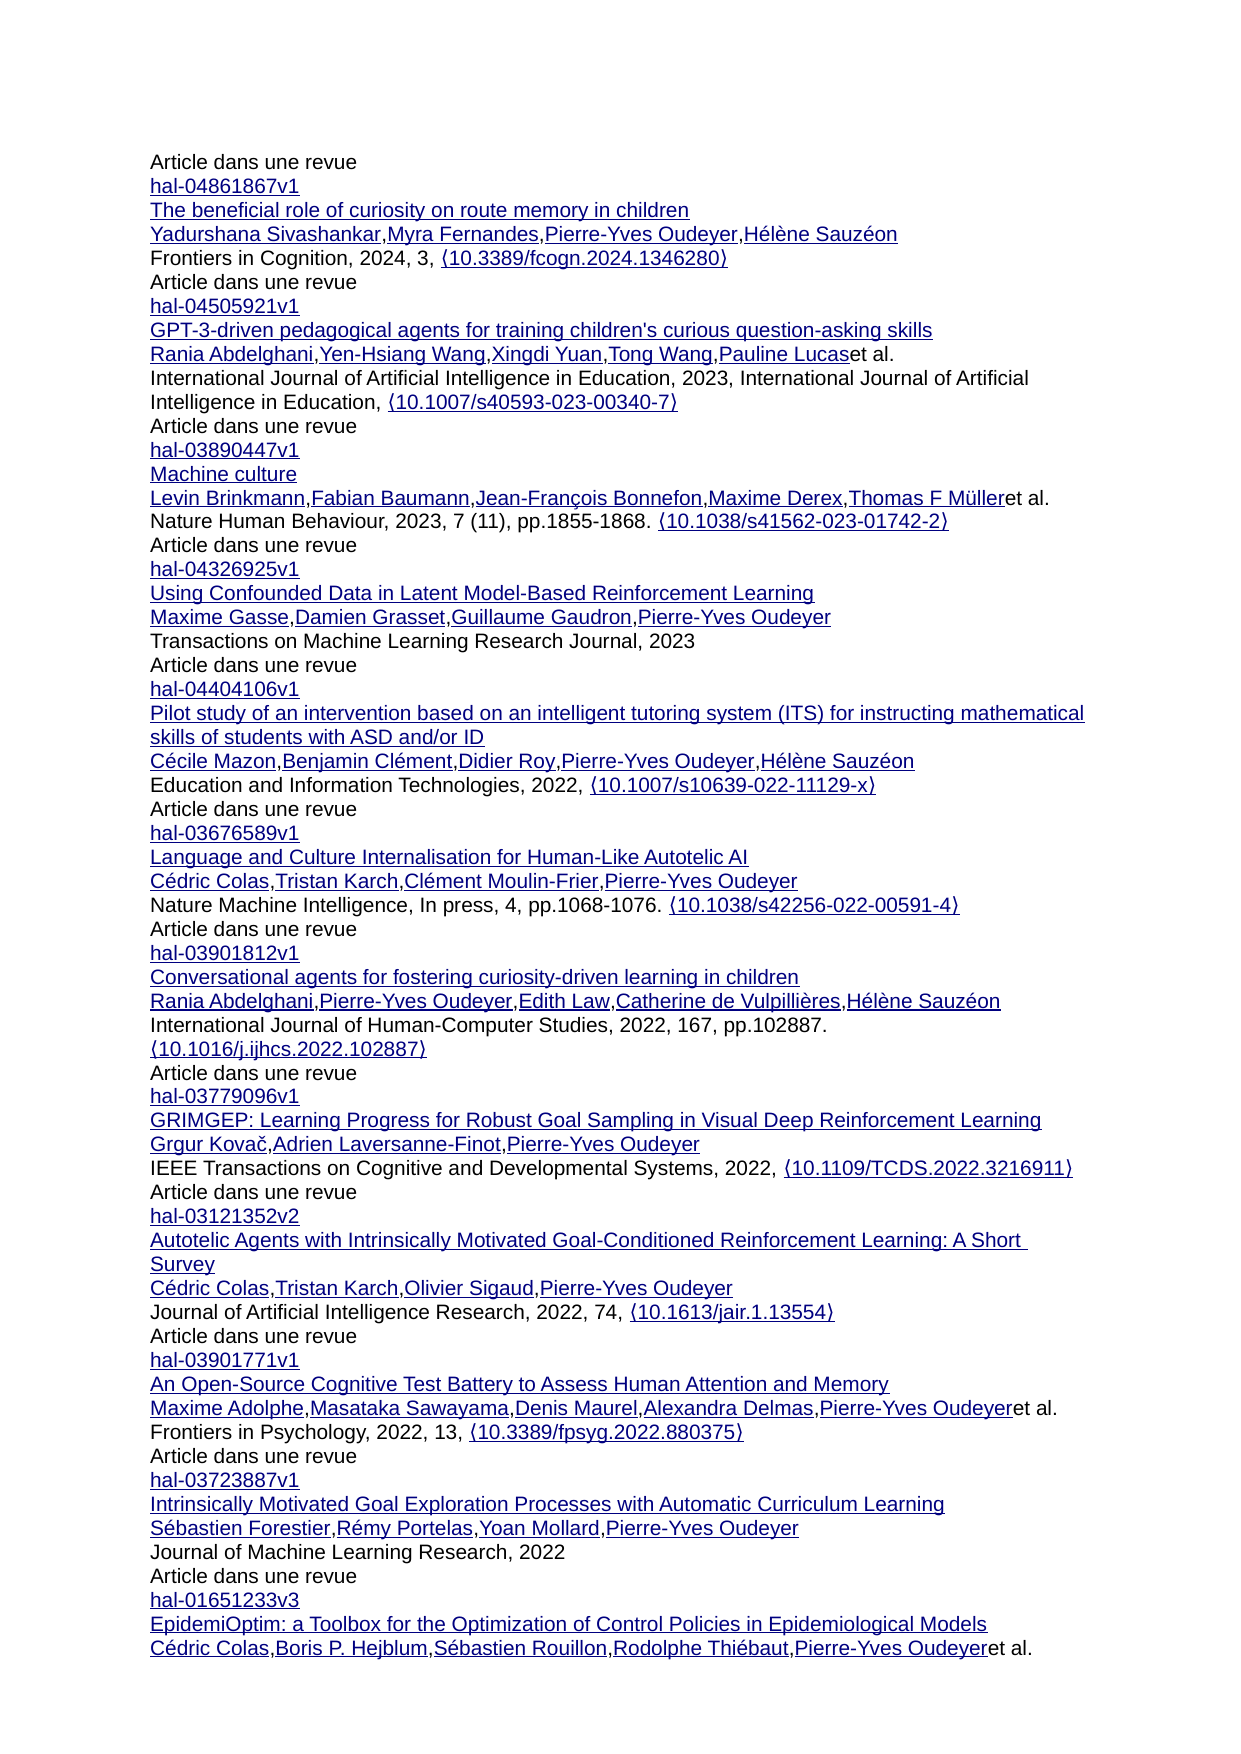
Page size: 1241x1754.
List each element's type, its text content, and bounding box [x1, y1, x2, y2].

table_cell The beneficial role of curiosity on route memory in children Yadurshana Sivashankar,Myra Fernandes,Pierre-Yves Oudeyer,Hélène Sauzéon Frontiers in Cognition, 2024, 3, ⟨10.3389/fcogn.2024.1346280⟩ Article dans une revue hal-04505921v1 [150, 198, 1090, 318]
table_cell Machine culture Levin Brinkmann,Fabian Baumann,Jean-François Bonnefon,Maxime Derex,Thomas F Mülleret al. Nature Human Behaviour, 2023, 7 (11), pp.1855-1868. ⟨10.1038/s41562-023-01742-2⟩ Article dans une revue hal-04326925v1 [150, 461, 1090, 581]
table_cell Intrinsically Motivated Goal Exploration Processes with Automatic Curriculum Learning Sébastien Forestier,Rémy Portelas,Yoan Mollard,Pierre-Yves Oudeyer Journal of Machine Learning Research, 2022 Article dans une revue hal-01651233v3 [150, 1492, 1090, 1611]
table_cell Autotelic Agents with Intrinsically Motivated Goal-Conditioned Reinforcement Learning: A Short Survey Cédric Colas,Tristan Karch,Olivier Sigaud,Pierre-Yves Oudeyer Journal of Artificial Intelligence Research, 2022, 74, ⟨10.1613/jair.1.13554⟩ Article dans une revue hal-03901771v1 [150, 1228, 1090, 1372]
table_cell GPT-3-driven pedagogical agents for training children's curious question-asking skills Rania Abdelghani,Yen-Hsiang Wang,Xingdi Yuan,Tong Wang,Pauline Lucaset al. International Journal of Artificial Intelligence in Education, 2023, International Journal of Artificial Intelligence in Education, ⟨10.1007/s40593-023-00340-7⟩ Article dans une revue hal-03890447v1 [150, 318, 1090, 461]
table_cell Pilot study of an intervention based on an intelligent tutoring system (ITS) for instructing mathematical skills of students with ASD and/or ID Cécile Mazon,Benjamin Clément,Didier Roy,Pierre-Yves Oudeyer,Hélène Sauzéon Education and Information Technologies, 2022, ⟨10.1007/s10639-022-11129-x⟩ Article dans une revue hal-03676589v1 [150, 701, 1090, 845]
table_cell Article dans une revue hal-04861867v1 [150, 150, 1090, 198]
table_cell Using Confounded Data in Latent Model-Based Reinforcement Learning Maxime Gasse,Damien Grasset,Guillaume Gaudron,Pierre-Yves Oudeyer Transactions on Machine Learning Research Journal, 2023 Article dans une revue hal-04404106v1 [150, 581, 1090, 701]
table_cell EpidemiOptim: a Toolbox for the Optimization of Control Policies in Epidemiological Models Cédric Colas,Boris P. Hejblum,Sébastien Rouillon,Rodolphe Thiébaut,Pierre-Yves Oudeyeret al. [150, 1611, 1090, 1659]
table_cell GRIMGEP: Learning Progress for Robust Goal Sampling in Visual Deep Reinforcement Learning Grgur Kovač,Adrien Laversanne-Finot,Pierre-Yves Oudeyer IEEE Transactions on Cognitive and Developmental Systems, 2022, ⟨10.1109/TCDS.2022.3216911⟩ Article dans une revue hal-03121352v2 [150, 1108, 1090, 1228]
table_cell An Open-Source Cognitive Test Battery to Assess Human Attention and Memory Maxime Adolphe,Masataka Sawayama,Denis Maurel,Alexandra Delmas,Pierre-Yves Oudeyeret al. Frontiers in Psychology, 2022, 13, ⟨10.3389/fpsyg.2022.880375⟩ Article dans une revue hal-03723887v1 [150, 1372, 1090, 1492]
table_cell Language and Culture Internalisation for Human-Like Autotelic AI Cédric Colas,Tristan Karch,Clément Moulin-Frier,Pierre-Yves Oudeyer Nature Machine Intelligence, In press, 4, pp.1068-1076. ⟨10.1038/s42256-022-00591-4⟩ Article dans une revue hal-03901812v1 [150, 845, 1090, 964]
table_cell Conversational agents for fostering curiosity-driven learning in children Rania Abdelghani,Pierre-Yves Oudeyer,Edith Law,Catherine de Vulpillières,Hélène Sauzéon International Journal of Human-Computer Studies, 2022, 167, pp.102887. ⟨10.1016/j.ijhcs.2022.102887⟩ Article dans une revue hal-03779096v1 [150, 965, 1090, 1108]
